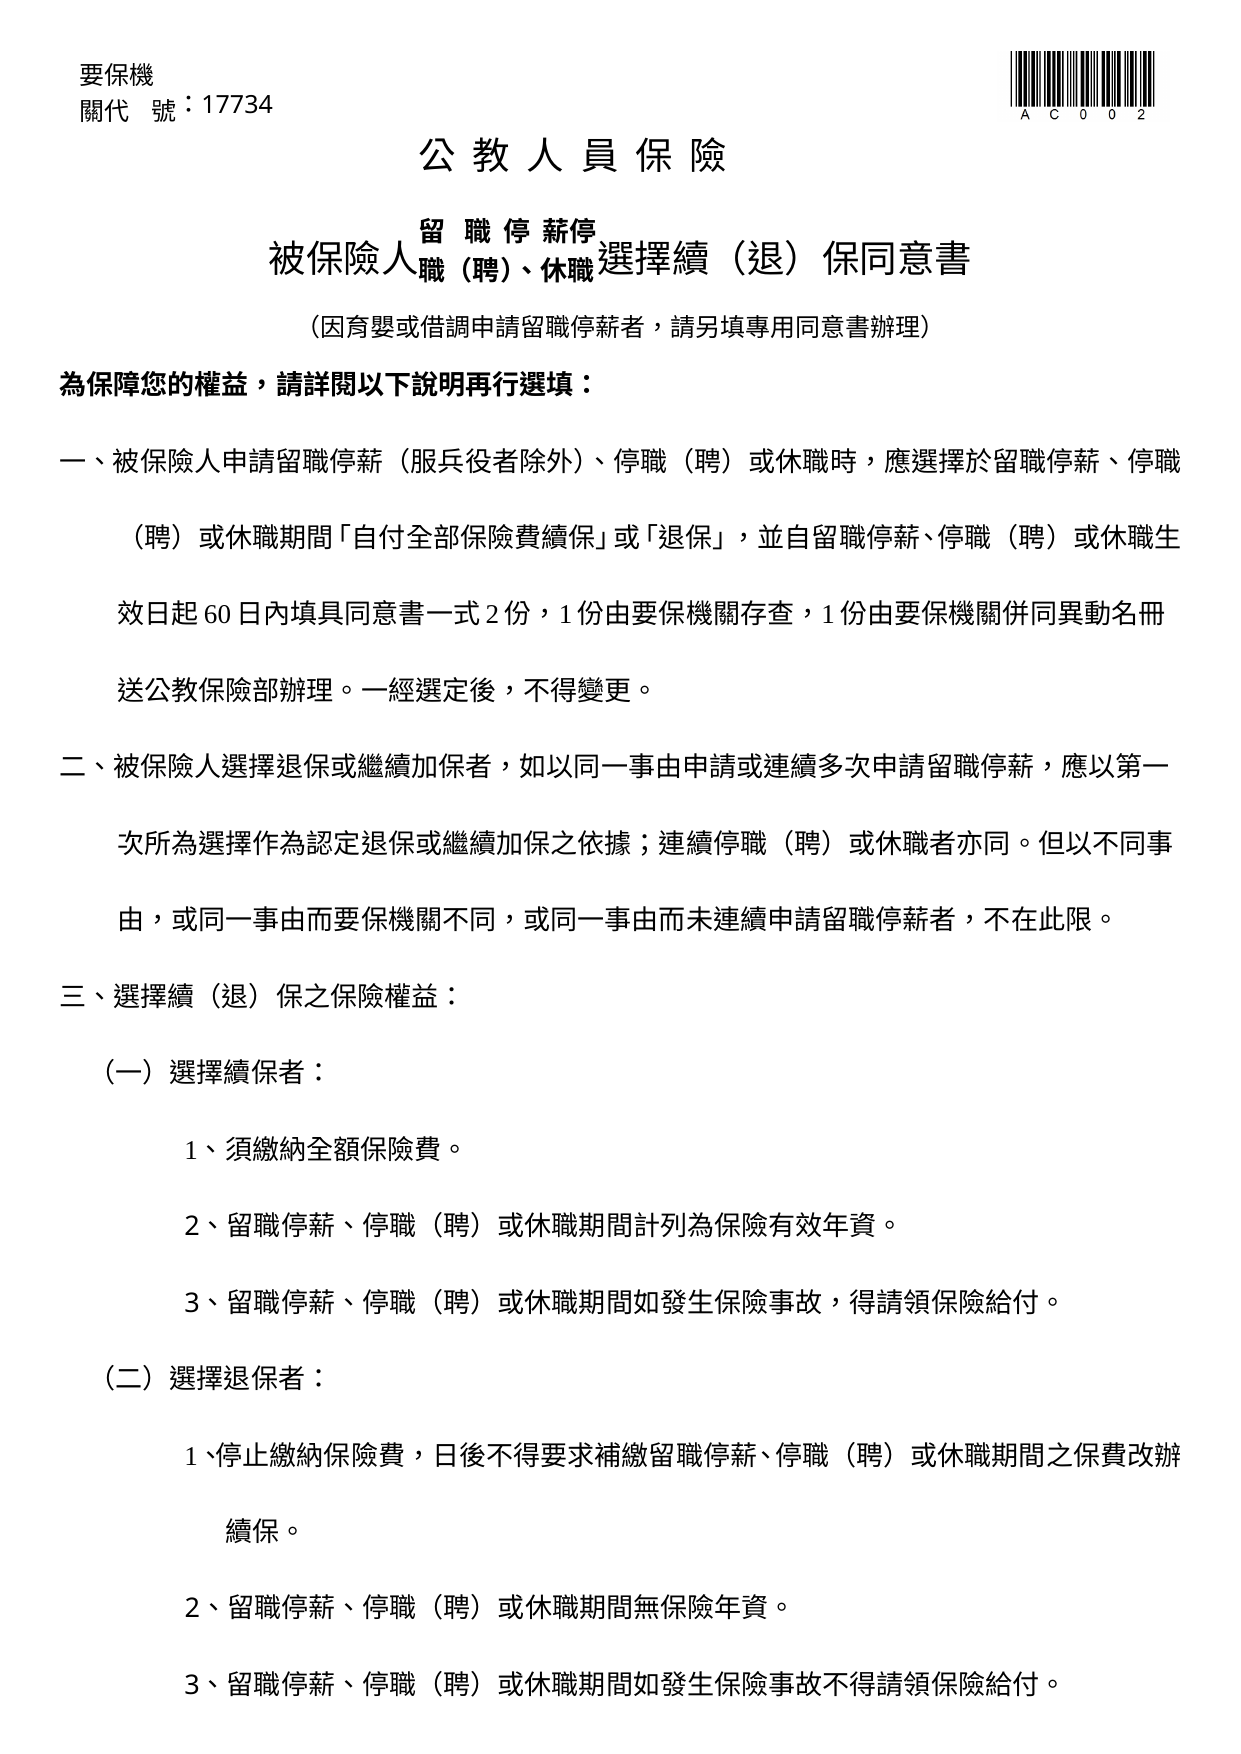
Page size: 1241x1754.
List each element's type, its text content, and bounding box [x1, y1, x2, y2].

text 3、留職停薪、停職（聘）或休職期間如發生保險事故不得請領保險給付。 [184, 1644, 1181, 1721]
text 2、留職停薪、停職（聘）或休職期間計列為保險有效年資。 [184, 1186, 1181, 1262]
text （一）選擇續保者： [88, 1033, 1181, 1109]
picture [996, 51, 1170, 122]
text 1、停止繳納保險費，日後不得要求補繳留職停薪、停職（聘）或休職期間之保費改辦續保。 [184, 1415, 1181, 1568]
text 2、留職停薪、停職（聘）或休職期間無保險年資。 [184, 1568, 1181, 1644]
text 被保險人留 職 停 薪停職（聘）、休職選擇續（退）保同意書 [59, 192, 1181, 306]
text （二）選擇退保者： [88, 1338, 1181, 1415]
text 三、選擇續（退）保之保險權益： [59, 956, 1181, 1033]
text 二、被保險人選擇退保或繼續加保者，如以同一事由申請或連續多次申請留職停薪，應以第一次所為選擇作為認定退保或繼續加保之依據；連續停職（聘）或休職者亦同。但以不同事由，或同一事由而要保機關不同，或同一事由而未連續申請留職停薪者，不在此限。 [59, 727, 1181, 956]
text 一、被保險人申請留職停薪（服兵役者除外）、停職（聘）或休職時，應選擇於留職停薪、停職（聘）或休職期間「自付全部保險費續保」或「退保」，並自留職停薪、停職（聘）或休職生效日起60日內填具同意書一式2份，1份由要保機關存查，1份由要保機關併同異動名冊送公教保險部辦理。一經選定後，不得變更。 [59, 421, 1181, 727]
text 1、須繳納全額保險費。 [184, 1109, 1181, 1186]
text 公 教 人 員 保 險 [59, 115, 1181, 192]
text 為保障您的權益，請詳閱以下說明再行選填： [59, 344, 1181, 421]
text 3、留職停薪、停職（聘）或休職期間如發生保險事故，得請領保險給付。 [184, 1262, 1181, 1338]
text （因育嬰或借調申請留職停薪者，請另填專用同意書辦理） [59, 306, 1181, 344]
text 要保機關代 號：17734 [79, 55, 277, 128]
